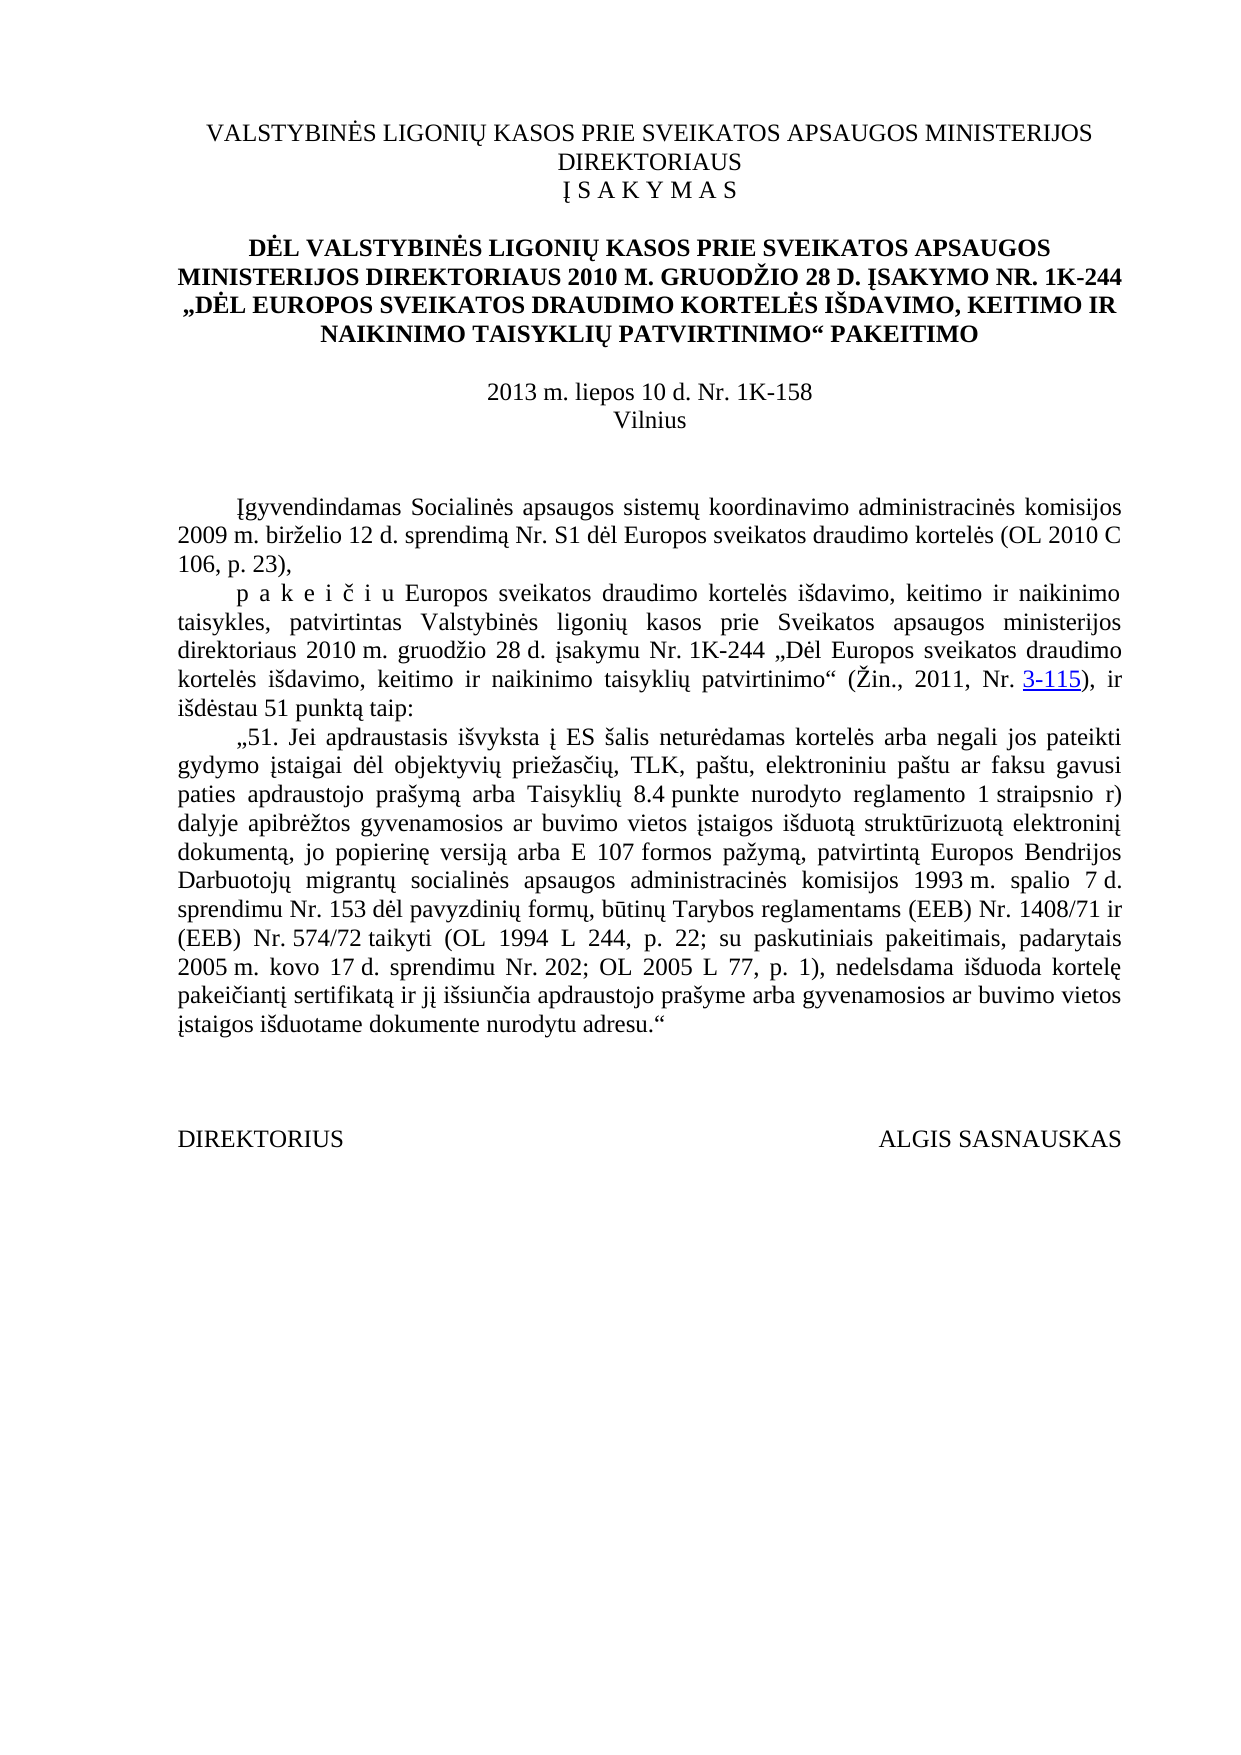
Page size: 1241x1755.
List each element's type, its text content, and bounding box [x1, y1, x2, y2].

text Direktorius Algis Sasnauskas [177, 1124, 1122, 1153]
text p a k e i č i u Europos sveikatos draudimo kortelės išdavimo, keitimo ir naikinimo taisykles, patvirtintas Valstybinės ligonių kasos prie Sveikatos apsaugos ministerijos direktoriaus 2010 m. gruodžio 28 d. įsakymu Nr. 1K-244 „Dėl Europos sveikatos draudimo kortelės išdavimo, keitimo ir naikinimo taisyklių patvirtinimo“ (Žin., 2011, Nr. 3-115), ir išdėstau 51 punktą taip: [177, 578, 1122, 722]
text 2013 m. liepos 10 d. Nr. 1K-158 [177, 377, 1122, 406]
text DĖL valstybinės ligonių kasos prie sveikatos apsaugos ministerijos direktoriaus 2010 m. GRUODŽIO 28 d. įsakymo Nr. 1k-244 „dėl EUROPOS SVEIKATOS DRAUDIMO KORTELĖS IŠDAVIMO, KEITIMO IR NAIKINIMO TAISYKLIŲ PATVIRTINIMO“ PAKEITIMO [177, 233, 1122, 348]
text Įgyvendindamas Socialinės apsaugos sistemų koordinavimo administracinės komisijos 2009 m. birželio 12 d. sprendimą Nr. S1 dėl Europos sveikatos draudimo kortelės (OL 2010 C 106, p. 23), [177, 492, 1122, 578]
text VALSTYBINĖS LIGONIŲ KASOS PRIE SVEIKATOS APSAUGOS MINISTERIJOS DIREKTORIAUS [177, 118, 1122, 176]
text „51. Jei apdraustasis išvyksta į ES šalis neturėdamas kortelės arba negali jos pateikti gydymo įstaigai dėl objektyvių priežasčių, TLK, paštu, elektroniniu paštu ar faksu gavusi paties apdraustojo prašymą arba Taisyklių 8.4 punkte nurodyto reglamento 1 straipsnio r) dalyje apibrėžtos gyvenamosios ar buvimo vietos įstaigos išduotą struktūrizuotą elektroninį dokumentą, jo popierinę versiją arba E 107 formos pažymą, patvirtintą Europos Bendrijos Darbuotojų migrantų socialinės apsaugos administracinės komisijos 1993 m. spalio 7 d. sprendimu Nr. 153 dėl pavyzdinių formų, būtinų Tarybos reglamentams (EEB) Nr. 1408/71 ir (EEB) Nr. 574/72 taikyti (Ol 1994 L 244, p. 22; su paskutiniais pakeitimais, padarytais 2005 m. kovo 17 d. sprendimu Nr. 202; OL 2005 L 77, p. 1), nedelsdama išduoda kortelę pakeičiantį sertifikatą ir jį išsiunčia apdraustojo prašyme arba gyvenamosios ar buvimo vietos įstaigos išduotame dokumente nurodytu adresu.“ [177, 722, 1122, 1038]
text Vilnius [177, 406, 1122, 434]
text Į S A K Y M A S [177, 176, 1122, 204]
